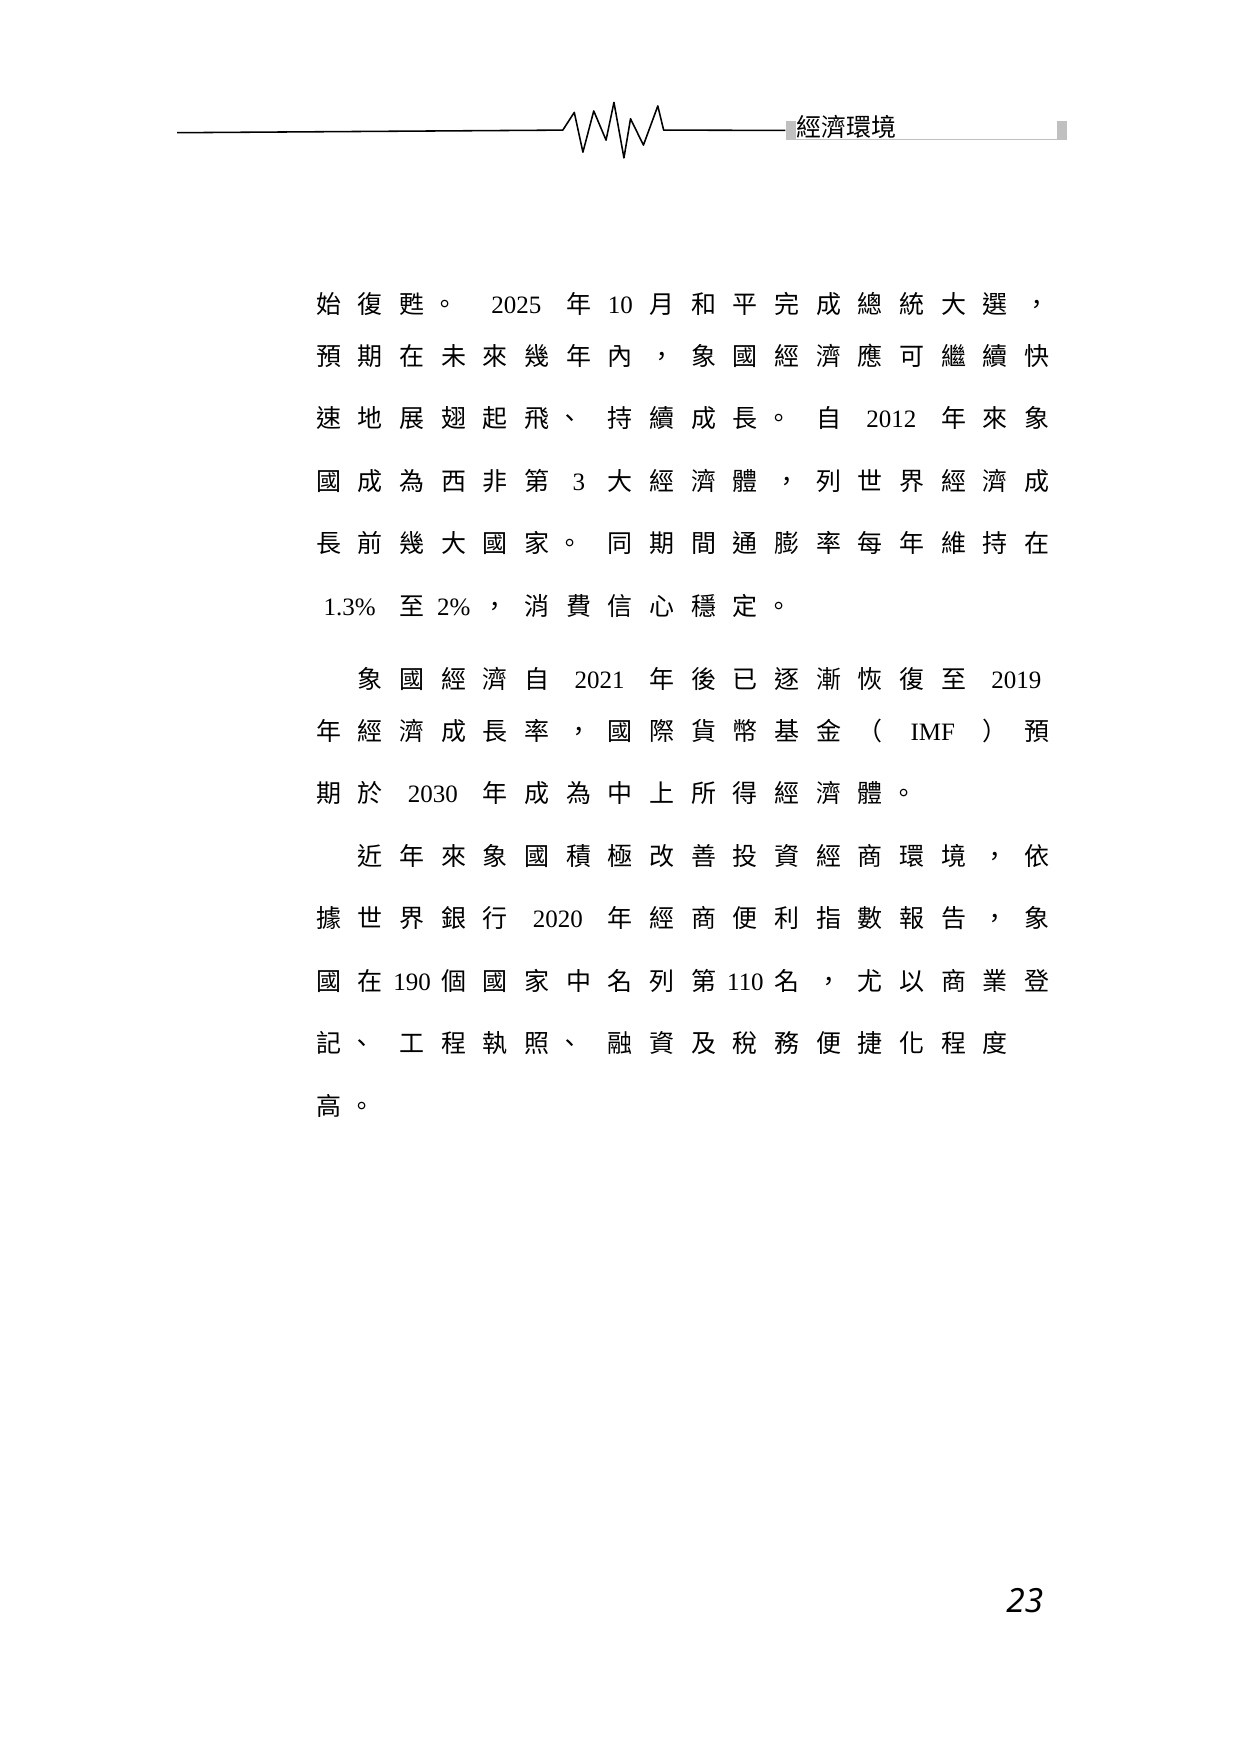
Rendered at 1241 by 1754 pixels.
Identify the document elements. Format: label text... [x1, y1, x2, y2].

text 象國經濟自2021年後已逐漸恢復至2019年經濟成長率，國際貨幣基金（IMF）預期於2030年成為中上所得經濟體。 [281, 625, 1058, 813]
text 近年來象國積極改善投資經商環境，依據世界銀行2020年經商便利指數報告，象國在190個國家中名列第110名，尤以商業登記、工程執照、融資及稅務便捷化程度高。 [281, 813, 1058, 1125]
text 始復甦。2025年10月和平完成總統大選，預期在未來幾年內，象國經濟應可繼續快速地展翅起飛、持續成長。自2012年來象國成為西非第3大經濟體，列世界經濟成長前幾大國家。同期間通膨率每年維持在1.3%至2%，消費信心穩定。 [281, 250, 1058, 625]
